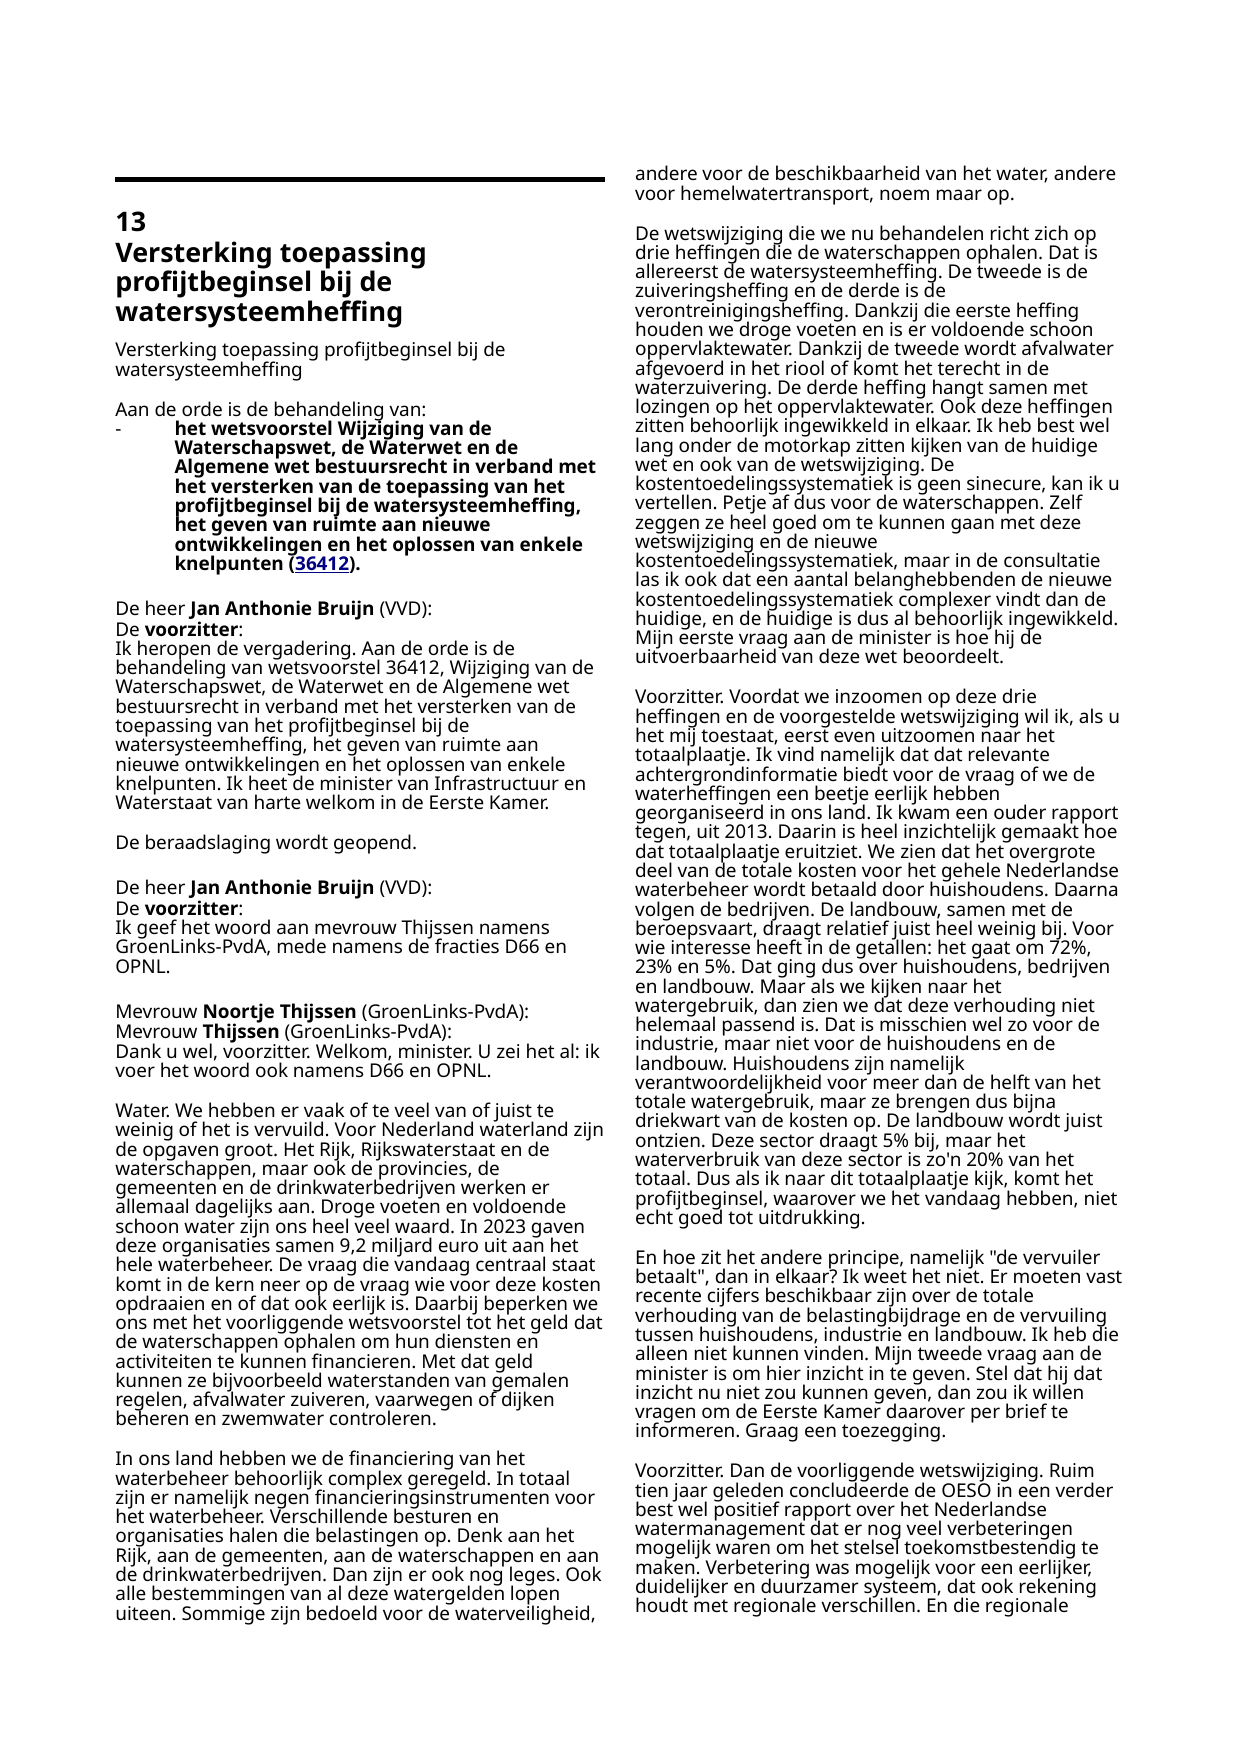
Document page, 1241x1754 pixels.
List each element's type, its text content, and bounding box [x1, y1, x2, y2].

text De heer Jan Anthonie Bruijn (VVD): [115, 874, 605, 900]
text De voorzitter: [115, 900, 605, 919]
text Mevrouw Noortje Thijssen (GroenLinks-PvdA): [115, 998, 605, 1023]
text De voorzitter: [115, 621, 605, 640]
text De beraadslaging wordt geopend. [115, 834, 605, 853]
text Versterking toepassing profijtbeginsel bij de watersysteemheffing [115, 239, 605, 341]
text Aan de orde is de behandeling van: [115, 401, 605, 420]
text Voorzitter. Dan de voorliggende wetswijziging. Ruim tien jaar geleden concludeerde de OESO in een verder best wel positief rapport over het Nederlandse watermanagement dat er nog veel verbeteringen mogelijk waren om het stelsel toekomstbestendig te maken. Verbetering was mogelijk voor een eerlijker, duidelijker en duurzamer systeem, dat ook rekening houdt met regionale verschillen. En die regionale [635, 1462, 1125, 1616]
text Ik heropen de vergadering. Aan de orde is de behandeling van wetsvoorstel 36412, Wijziging van de Waterschapswet, de Waterwet en de Algemene wet bestuursrecht in verband met het versterken van de toepassing van het profijtbeginsel bij de watersysteemheffing, het geven van ruimte aan nieuwe ontwikkelingen en het oplossen van enkele knelpunten. Ik heet de minister van Infrastructuur en Waterstaat van harte welkom in de Eerste Kamer. [115, 640, 605, 813]
text Dank u wel, voorzitter. Welkom, minister. U zei het al: ik voer het woord ook namens D66 en OPNL. [115, 1043, 605, 1081]
text De wetswijziging die we nu behandelen richt zich op drie heffingen die de waterschappen ophalen. Dat is allereerst de watersysteemheffing. De tweede is de zuiveringsheffing en de derde is de verontreinigingsheffing. Dankzij die eerste heffing houden we droge voeten en is er voldoende schoon oppervlaktewater. Dankzij de tweede wordt afvalwater afgevoerd in het riool of komt het terecht in de waterzuivering. De derde heffing hangt samen met lozingen op het oppervlaktewater. Ook deze heffingen zitten behoorlijk ingewikkeld in elkaar. Ik heb best wel lang onder de motorkap zitten kijken van de huidige wet en ook van de wetswijziging. De kostentoedelingssystematiek is geen sinecure, kan ik u vertellen. Petje af dus voor de waterschappen. Zelf zeggen ze heel goed om te kunnen gaan met deze wetswijziging en de nieuwe kostentoedelingssystematiek, maar in de consultatie las ik ook dat een aantal belanghebbenden de nieuwe kostentoedelingssystematiek complexer vindt dan de huidige, en de huidige is dus al behoorlijk ingewikkeld. Mijn eerste vraag aan de minister is hoe hij de uitvoerbaarheid van deze wet beoordeelt. [635, 224, 1125, 668]
text En hoe zit het andere principe, namelijk "de vervuiler betaalt", dan in elkaar? Ik weet het niet. Er moeten vast recente cijfers beschikbaar zijn over de totale verhouding van de belastingbijdrage en de vervuiling tussen huishoudens, industrie en landbouw. Ik heb die alleen niet kunnen vinden. Mijn tweede vraag aan de minister is om hier inzicht in te geven. Stel dat hij dat inzicht nu niet zou kunnen geven, dan zou ik willen vragen om de Eerste Kamer daarover per brief te informeren. Graag een toezegging. [635, 1249, 1125, 1442]
text 13 [115, 203, 605, 239]
text De heer Jan Anthonie Bruijn (VVD): [115, 595, 605, 621]
text andere voor de beschikbaarheid van het water, andere voor hemelwatertransport, noem maar op. [635, 165, 1125, 204]
text Versterking toepassing profijtbeginsel bij de watersysteemheffing [115, 341, 605, 380]
text Water. We hebben er vaak of te veel van of juist te weinig of het is vervuild. Voor Nederland waterland zijn de opgaven groot. Het Rijk, Rijkswaterstaat en de waterschappen, maar ook de provincies, de gemeenten en de drinkwaterbedrijven werken er allemaal dagelijks aan. Droge voeten en voldoende schoon water zijn ons heel veel waard. In 2023 gaven deze organisaties samen 9,2 miljard euro uit aan het hele waterbeheer. De vraag die vandaag centraal staat komt in de kern neer op de vraag wie voor deze kosten opdraaien en of dat ook eerlijk is. Daarbij beperken we ons met het voorliggende wetsvoorstel tot het geld dat de waterschappen ophalen om hun diensten en activiteiten te kunnen financieren. Met dat geld kunnen ze bijvoorbeeld waterstanden van gemalen regelen, afvalwater zuiveren, vaarwegen of dijken beheren en zwemwater controleren. [115, 1102, 605, 1430]
text Voorzitter. Voordat we inzoomen op deze drie heffingen en de voorgestelde wetswijziging wil ik, als u het mij toestaat, eerst even uitzoomen naar het totaalplaatje. Ik vind namelijk dat dat relevante achtergrondinformatie biedt voor de vraag of we de waterheffingen een beetje eerlijk hebben georganiseerd in ons land. Ik kwam een ouder rapport tegen, uit 2013. Daarin is heel inzichtelijk gemaakt hoe dat totaalplaatje eruitziet. We zien dat het overgrote deel van de totale kosten voor het gehele Nederlandse waterbeheer wordt betaald door huishoudens. Daarna volgen de bedrijven. De landbouw, samen met de beroepsvaart, draagt relatief juist heel weinig bij. Voor wie interesse heeft in de getallen: het gaat om 72%, 23% en 5%. Dat ging dus over huishoudens, bedrijven en landbouw. Maar als we kijken naar het watergebruik, dan zien we dat deze verhouding niet helemaal passend is. Dat is misschien wel zo voor de industrie, maar niet voor de huishoudens en de landbouw. Huishoudens zijn namelijk verantwoordelijkheid voor meer dan de helft van het totale watergebruik, maar ze brengen dus bijna driekwart van de kosten op. De landbouw wordt juist ontzien. Deze sector draagt 5% bij, maar het waterverbruik van deze sector is zo'n 20% van het totaal. Dus als ik naar dit totaalplaatje kijk, komt het profijtbeginsel, waarover we het vandaag hebben, niet echt goed tot uitdrukking. [635, 688, 1125, 1228]
text Mevrouw Thijssen (GroenLinks-PvdA): [115, 1023, 605, 1043]
text In ons land hebben we de financiering van het waterbeheer behoorlijk complex geregeld. In totaal zijn er namelijk negen financieringsinstrumenten voor het waterbeheer. Verschillende besturen en organisaties halen die belastingen op. Denk aan het Rijk, aan de gemeenten, aan de waterschappen en aan de drinkwaterbedrijven. Dan zijn er ook nog leges. Ook alle bestemmingen van al deze watergelden lopen uiteen. Sommige zijn bedoeld voor de waterveiligheid, [115, 1450, 605, 1624]
text Ik geef het woord aan mevrouw Thijssen namens GroenLinks-PvdA, mede namens de fracties D66 en OPNL. [115, 919, 605, 977]
list het wetsvoorstel Wijziging van de Waterschapswet, de Waterwet en de Algemene wet bestuursrecht in verband met het versterken van de toepassing van het profijtbeginsel bij de watersysteemheffing, het geven van ruimte aan nieuwe ontwikkelingen en het oplossen van enkele knelpunten (36412). [115, 420, 605, 574]
